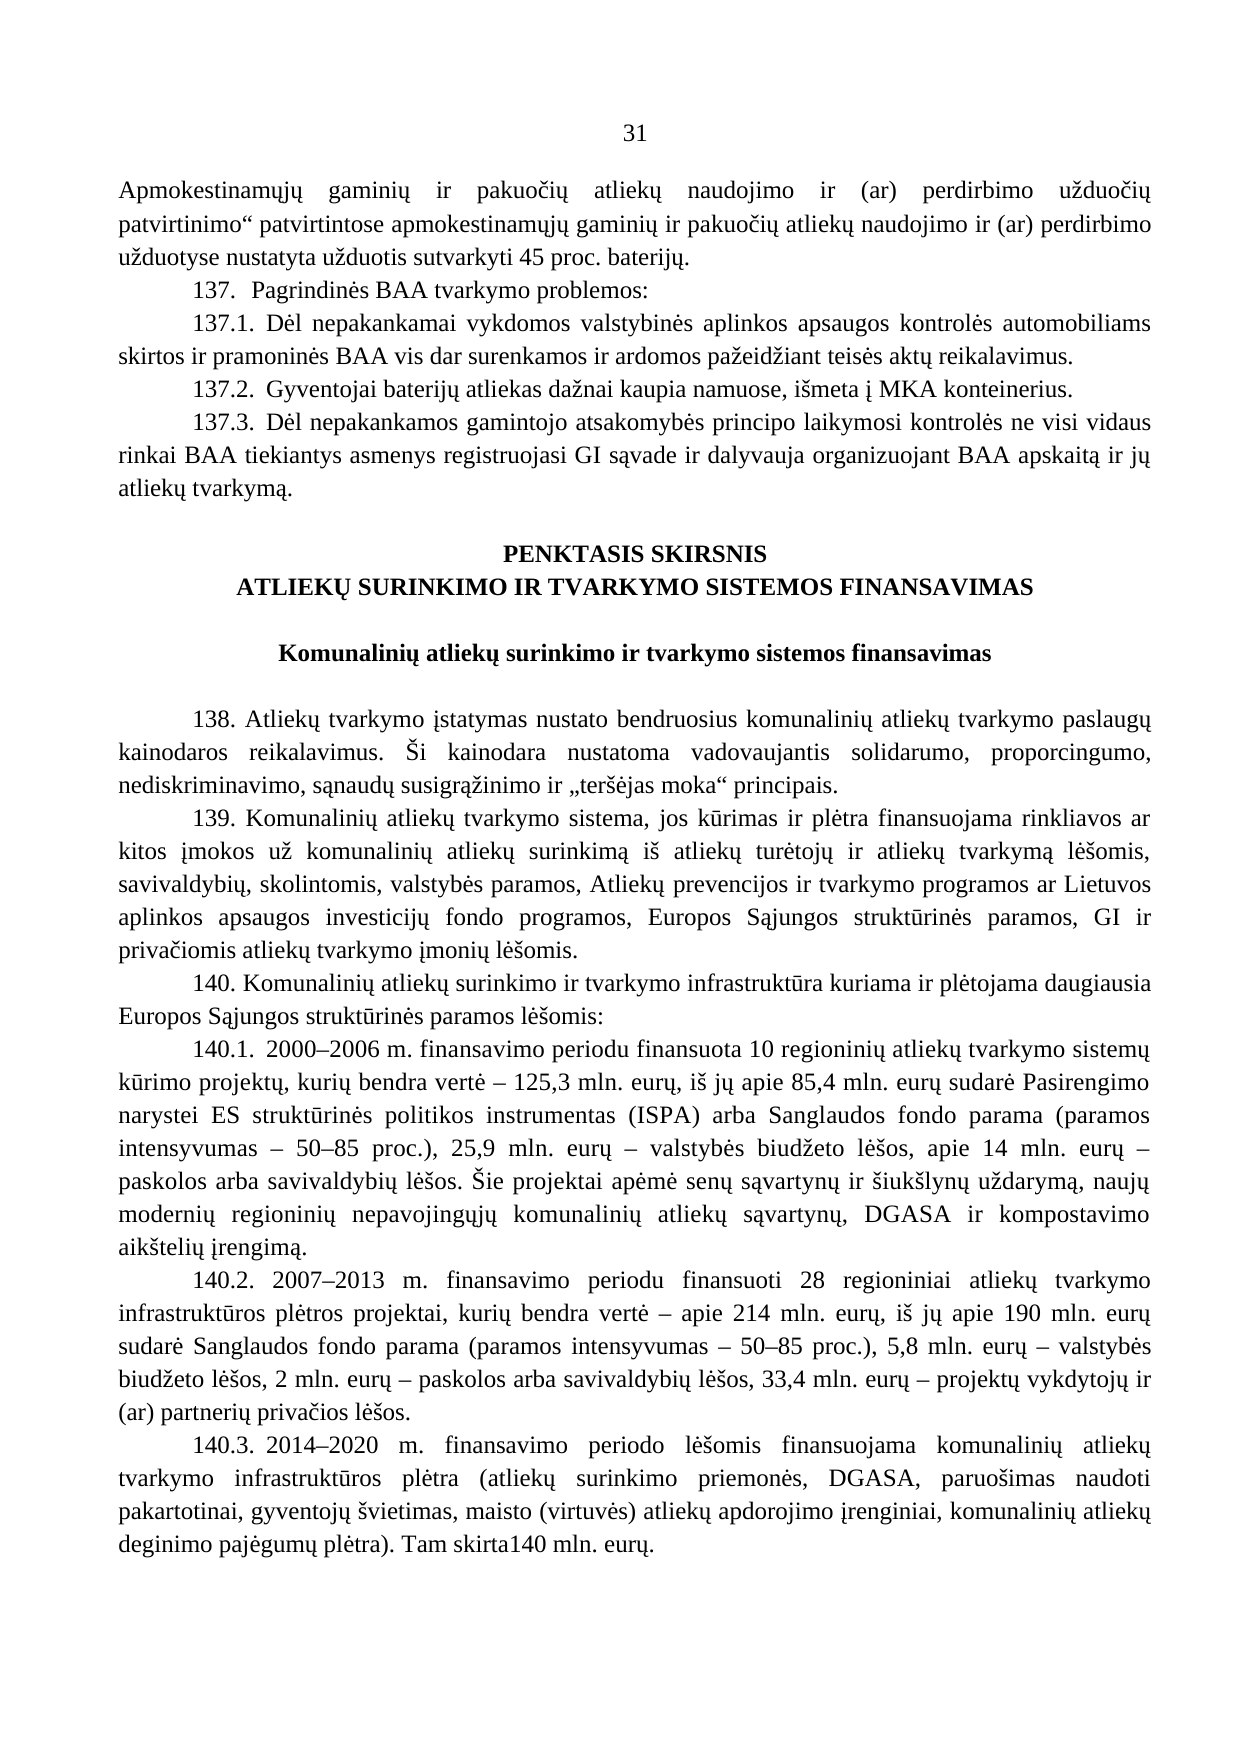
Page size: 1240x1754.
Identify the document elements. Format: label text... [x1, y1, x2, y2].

text PENKTASIS SKIRSNIS [118, 539, 1152, 568]
text 137. Pagrindinės BAA tvarkymo problemos: [118, 275, 1152, 303]
text 140.3. 2014–2020 m. finansavimo periodo lėšomis finansuojama komunalinių atliekų tvarkymo infrastruktūros plėtra (atliekų surinkimo priemonės, DGASA, paruošimas naudoti pakartotinai, gyventojų švietimas, maisto (virtuvės) atliekų apdorojimo įrenginiai, komunalinių atliekų deginimo pajėgumų plėtra). Tam skirta140 mln. eurų. [118, 1430, 1152, 1558]
text 140.1. 2000–2006 m. finansavimo periodu finansuota 10 regioninių atliekų tvarkymo sistemų kūrimo projektų, kurių bendra vertė – 125,3 mln. eurų, iš jų apie 85,4 mln. eurų sudarė Pasirengimo narystei ES struktūrinės politikos instrumentas (ISPA) arba Sanglaudos fondo parama (paramos intensyvumas – 50–85 proc.), 25,9 mln. eurų – valstybės biudžeto lėšos, apie 14 mln. eurų – paskolos arba savivaldybių lėšos. Šie projektai apėmė senų sąvartynų ir šiukšlynų uždarymą, naujų modernių regioninių nepavojingųjų komunalinių atliekų sąvartynų, DGASA ir kompostavimo aikštelių įrengimą. [118, 1034, 1152, 1261]
text 140. Komunalinių atliekų surinkimo ir tvarkymo infrastruktūra kuriama ir plėtojama daugiausia Europos Sąjungos struktūrinės paramos lėšomis: [118, 968, 1152, 1030]
text Komunalinių atliekų surinkimo ir tvarkymo sistemos finansavimas [118, 638, 1152, 667]
text Apmokestinamųjų gaminių ir pakuočių atliekų naudojimo ir (ar) perdirbimo užduočių patvirtinimo“ patvirtintose apmokestinamųjų gaminių ir pakuočių atliekų naudojimo ir (ar) perdirbimo užduotyse nustatyta užduotis sutvarkyti 45 proc. baterijų. [118, 176, 1152, 270]
text 138. Atliekų tvarkymo įstatymas nustato bendruosius komunalinių atliekų tvarkymo paslaugų kainodaros reikalavimus. Ši kainodara nustatoma vadovaujantis solidarumo, proporcingumo, nediskriminavimo, sąnaudų susigrąžinimo ir „teršėjas moka“ principais. [118, 704, 1152, 799]
text ATLIEKŲ SURINKIMO IR TVARKYMO SISTEMOS FINANSAVIMAS [118, 572, 1152, 601]
text 139. Komunalinių atliekų tvarkymo sistema, jos kūrimas ir plėtra finansuojama rinkliavos ar kitos įmokos už komunalinių atliekų surinkimą iš atliekų turėtojų ir atliekų tvarkymą lėšomis, savivaldybių, skolintomis, valstybės paramos, Atliekų prevencijos ir tvarkymo programos ar Lietuvos aplinkos apsaugos investicijų fondo programos, Europos Sąjungos struktūrinės paramos, GI ir privačiomis atliekų tvarkymo įmonių lėšomis. [118, 803, 1152, 964]
text 137.3. Dėl nepakankamos gamintojo atsakomybės principo laikymosi kontrolės ne visi vidaus rinkai BAA tiekiantys asmenys registruojasi GI sąvade ir dalyvauja organizuojant BAA apskaitą ir jų atliekų tvarkymą. [118, 407, 1152, 502]
text 137.2. Gyventojai baterijų atliekas dažnai kaupia namuose, išmeta į MKA konteinerius. [118, 374, 1152, 402]
text 137.1. Dėl nepakankamai vykdomos valstybinės aplinkos apsaugos kontrolės automobiliams skirtos ir pramoninės BAA vis dar surenkamos ir ardomos pažeidžiant teisės aktų reikalavimus. [118, 308, 1152, 369]
text 140.2. 2007–2013 m. finansavimo periodu finansuoti 28 regioniniai atliekų tvarkymo infrastruktūros plėtros projektai, kurių bendra vertė – apie 214 mln. eurų, iš jų apie 190 mln. eurų sudarė Sanglaudos fondo parama (paramos intensyvumas – 50–85 proc.), 5,8 mln. eurų – valstybės biudžeto lėšos, 2 mln. eurų – paskolos arba savivaldybių lėšos, 33,4 mln. eurų – projektų vykdytojų ir (ar) partnerių privačios lėšos. [118, 1265, 1152, 1426]
